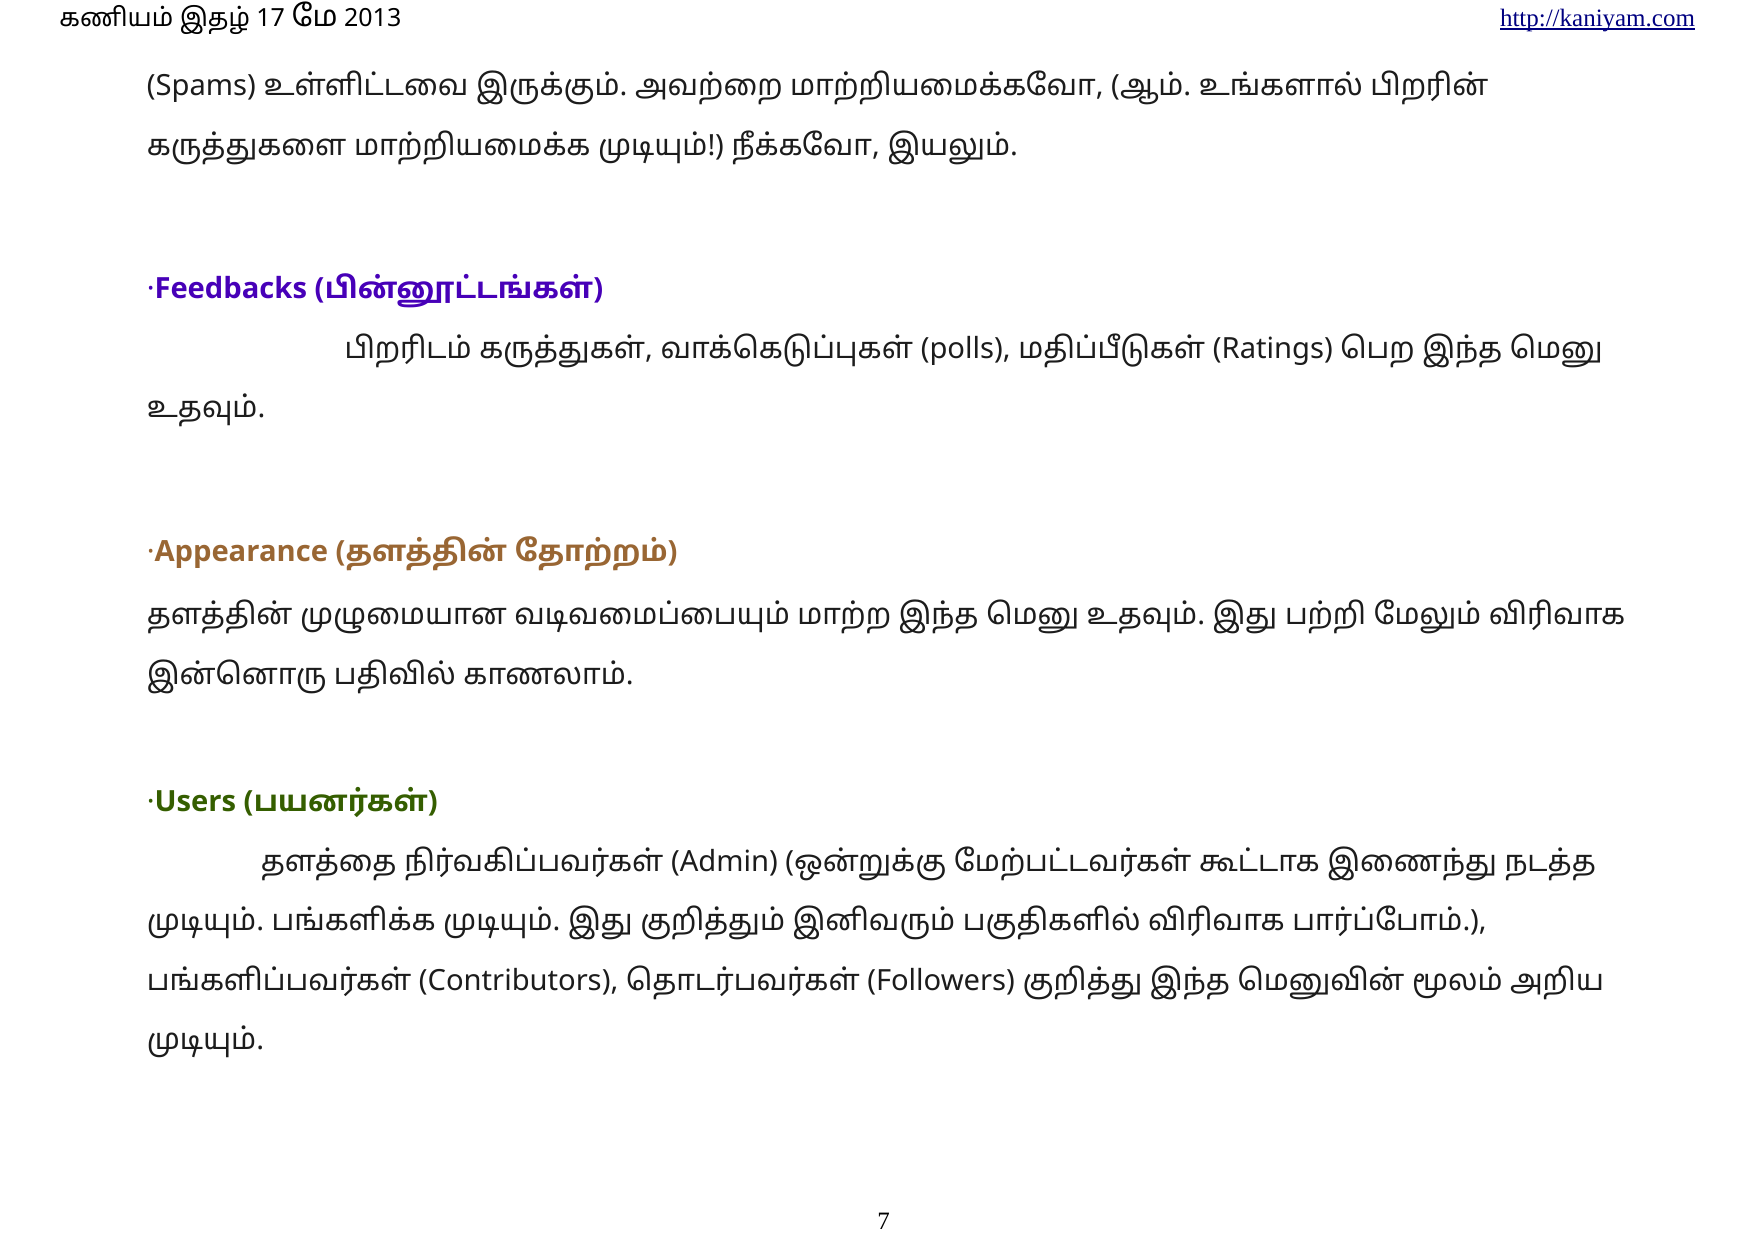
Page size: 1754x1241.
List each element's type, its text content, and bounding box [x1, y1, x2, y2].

text ·Feedbacks (பின்னூட்டங்கள்) பிறரிடம் கருத்துகள், வாக்கெடுப்புகள் (polls), மதிப்பீடுகள் (Ratings) பெற இந்த மெனு உதவும். [147, 268, 1695, 426]
text ·Users (பயனர்கள்) தளத்தை நிர்வகிப்பவர்கள் (Admin) (ஒன்றுக்கு மேற்பட்டவர்கள் கூட்டாக இணைந்து நடத்த முடியும். பங்களிக்க முடியும். இது குறித்தும் இனிவரும் பகுதிகளில் விரிவாக பார்ப்போம்.), பங்களிப்பவர்கள் (Contributors), தொடர்பவர்கள் (Followers) குறித்து இந்த மெனுவின் மூலம் அறிய முடியும். [147, 781, 1695, 1058]
text ·Appearance (தளத்தின் தோற்றம்) தளத்தின் முழுமையான வடிவமைப்பையும் மாற்ற இந்த மெனு உதவும். இது பற்றி மேலும் விரிவாக இன்னொரு பதிவில் காணலாம். [147, 531, 1695, 693]
text (Spams) உள்ளிட்டவை இருக்கும். அவற்றை மாற்றியமைக்கவோ, (ஆம். உங்களால் பிறரின் கருத்துகளை மாற்றியமைக்க முடியும்!) நீக்கவோ, இயலும். [147, 64, 1695, 163]
